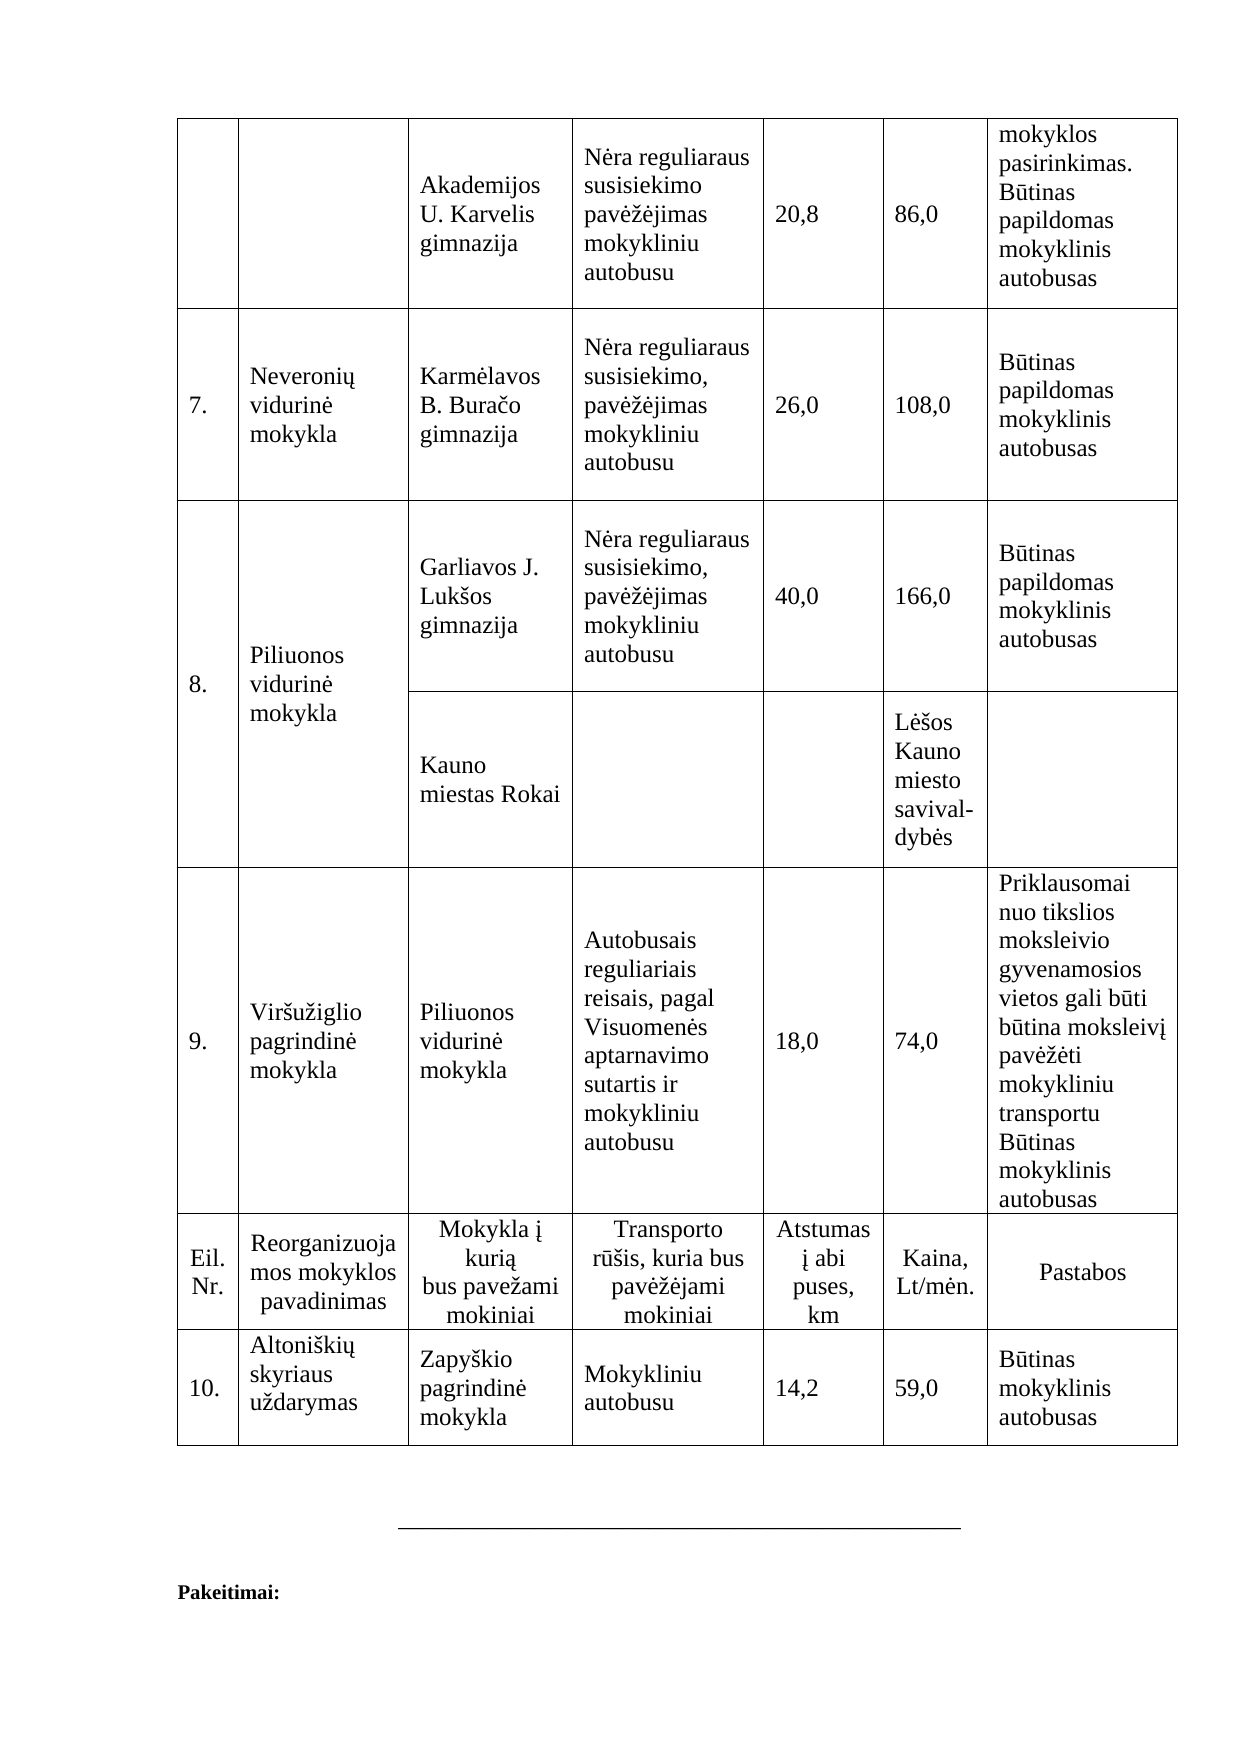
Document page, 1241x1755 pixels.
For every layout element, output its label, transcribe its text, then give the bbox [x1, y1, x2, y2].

table_cell 9. [178, 868, 238, 1213]
table_cell 59,0 [884, 1330, 987, 1445]
table_cell Mokykliniu autobusu [573, 1330, 763, 1445]
text Pakeitimai: [177, 1580, 1181, 1604]
table_cell Būtinas papildomas mokyklinis autobusas [988, 501, 1177, 691]
table_cell Garliavos J. Lukšos gimnazija [409, 501, 572, 691]
table_cell 26,0 [764, 309, 883, 499]
table_cell Būtinas papildomas mokyklinis autobusas [988, 309, 1177, 499]
text _____________________________________________ [177, 1503, 1181, 1532]
table_cell Atstumas į abi puses, km [764, 1214, 883, 1329]
table_cell [178, 119, 238, 308]
table_cell Pastabos [988, 1214, 1177, 1329]
table_cell Piliuonos vidurinė mokykla [239, 501, 408, 867]
table_cell Lėšos Kauno miesto savival-dybės [884, 692, 987, 867]
table_cell Transporto rūšis, kuria bus pavėžėjami mokiniai [573, 1214, 763, 1329]
table_cell [573, 692, 763, 867]
table_cell Nėra reguliaraus susisiekimo, pavėžėjimas mokykliniu autobusu [573, 309, 763, 499]
table_cell Būtinas mokyklinis autobusas [988, 1330, 1177, 1445]
table_cell 14,2 [764, 1330, 883, 1445]
table_cell 7. [178, 309, 238, 499]
table_cell 108,0 [884, 309, 987, 499]
table_cell Nėra reguliaraus susisiekimo pavėžėjimas mokykliniu autobusu [573, 119, 763, 308]
table_cell Reorganizuojamos mokyklos pavadinimas [239, 1214, 408, 1329]
table_cell Mokykla į kurią bus pavežami mokiniai [409, 1214, 572, 1329]
table_cell 8. [178, 501, 238, 867]
table_cell Altoniškių skyriaus uždarymas [239, 1330, 408, 1445]
table_cell Piliuonos vidurinė mokykla [409, 868, 572, 1213]
table_cell Viršužiglio pagrindinė mokykla [239, 868, 408, 1213]
table_cell Zapyškio pagrindinė mokykla [409, 1330, 572, 1445]
table_cell Karmėlavos B. Buračo gimnazija [409, 309, 572, 499]
table_cell [764, 692, 883, 867]
table_cell Neveronių vidurinė mokykla [239, 309, 408, 499]
table_cell [239, 119, 408, 308]
table_cell Eil.Nr. [178, 1214, 238, 1329]
table_cell 40,0 [764, 501, 883, 691]
table_cell Nėra reguliaraus susisiekimo, pavėžėjimas mokykliniu autobusu [573, 501, 763, 691]
table_cell 74,0 [884, 868, 987, 1213]
table_cell 18,0 [764, 868, 883, 1213]
table_cell mokyklos pasirinkimas. Būtinas papildomas mokyklinis autobusas [988, 119, 1177, 308]
table_cell Priklausomai nuo tikslios moksleivio gyvenamosios vietos gali būti būtina moksleivį pavėžėti mokykliniu transportu Būtinas mokyklinis autobusas [988, 868, 1177, 1213]
table_cell 20,8 [764, 119, 883, 308]
table_cell 86,0 [884, 119, 987, 308]
table_cell [988, 692, 1177, 867]
table_cell 166,0 [884, 501, 987, 691]
table_cell Kaina, Lt/mėn. [884, 1214, 987, 1329]
table_cell Akademijos U. Karvelis gimnazija [409, 119, 572, 308]
table_cell 10. [178, 1330, 238, 1445]
table_cell Autobusais reguliariais reisais, pagal Visuomenės aptarnavimo sutartis ir mokykliniu autobusu [573, 868, 763, 1213]
table_cell Kauno miestas Rokai [409, 692, 572, 867]
